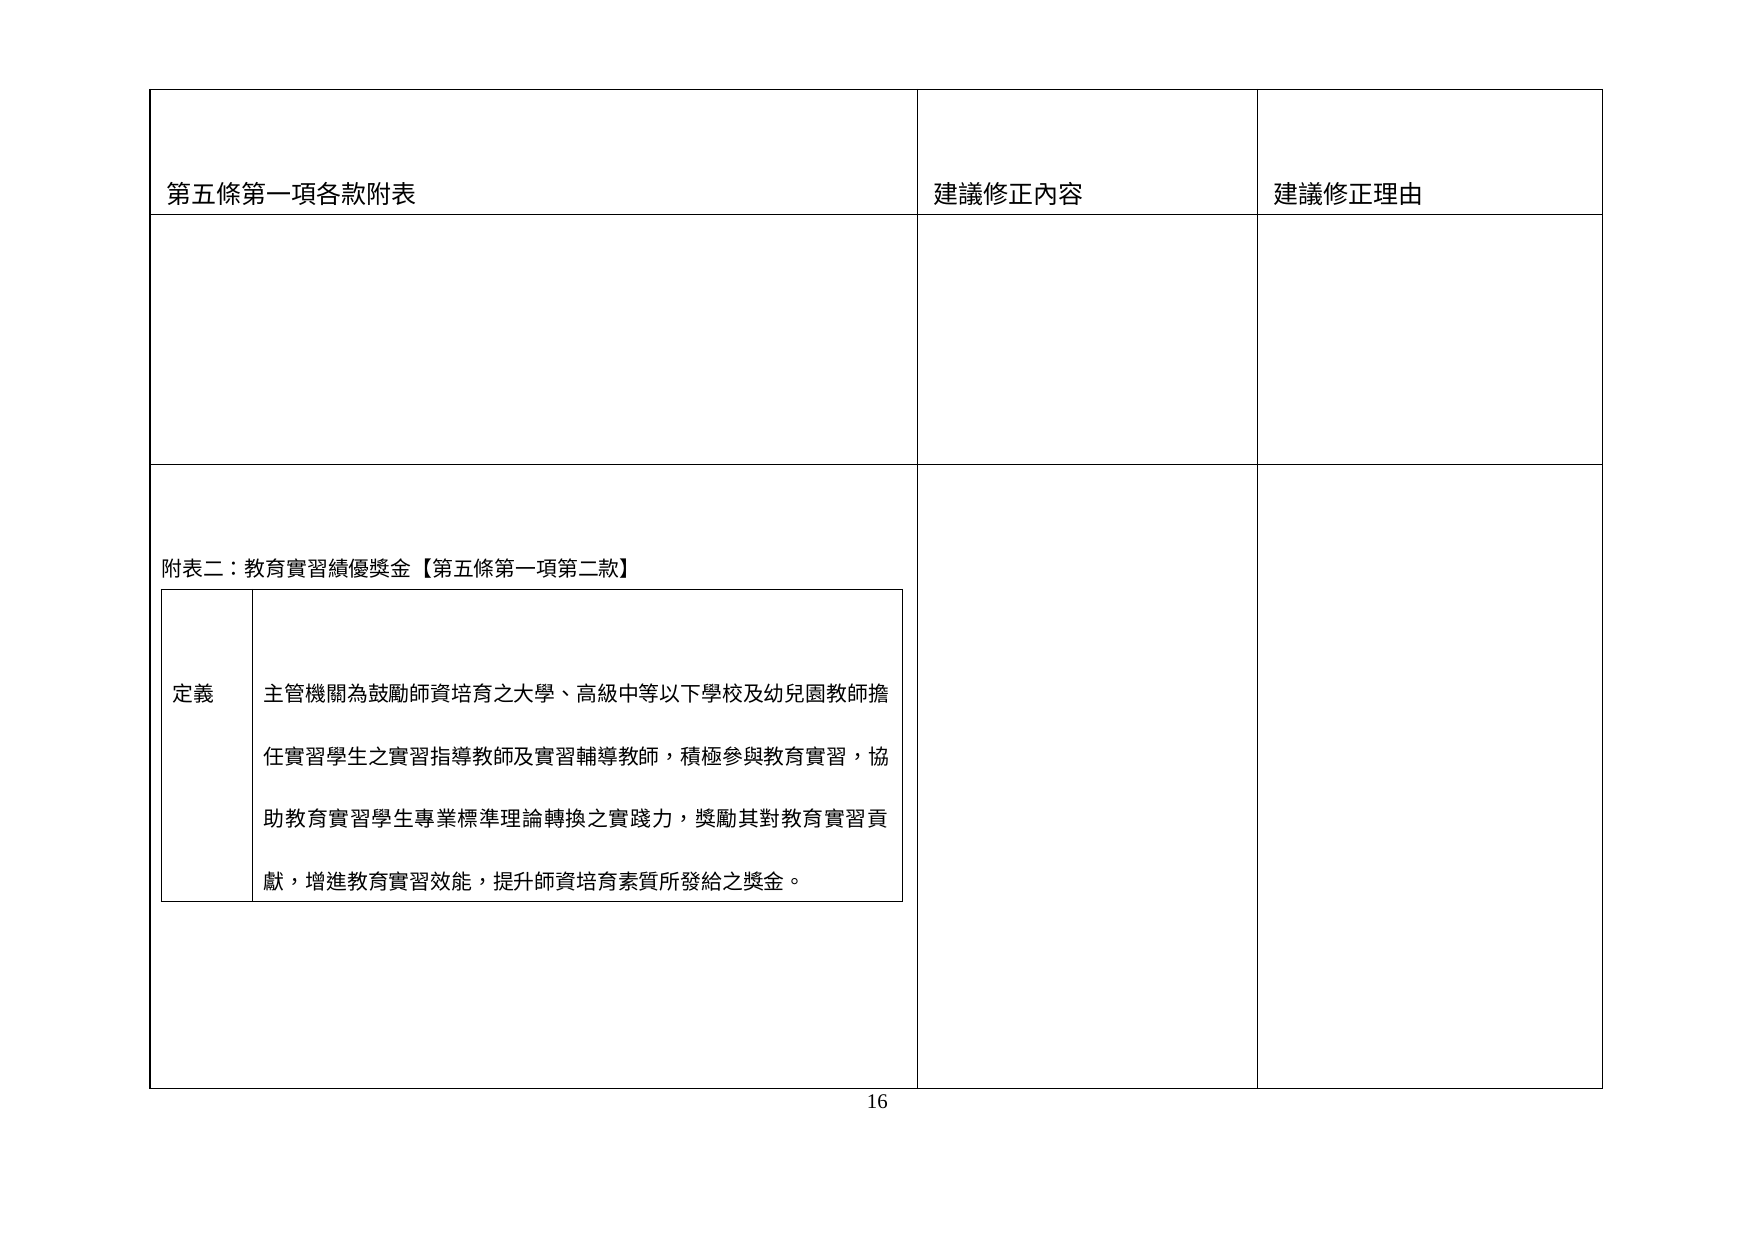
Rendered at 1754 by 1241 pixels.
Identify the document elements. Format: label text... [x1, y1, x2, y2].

table_header 定義 [162, 590, 252, 901]
table_header 第五條第一項各款附表 [151, 90, 917, 214]
table_cell [918, 215, 1257, 464]
table_cell [151, 215, 917, 464]
table_header 主管機關為鼓勵師資培育之大學、高級中等以下學校及幼兒園教師擔任實習學生之實習指導教師及實習輔導教師，積極參與教育實習，協助教育實習學生專業標準理論轉換之實踐力，獎勵其對教育實習貢獻，增進教育實習效能，提升師資培育素質所發給之獎金。 [253, 590, 902, 901]
table_cell 附表二：教育實習績優獎金【第五條第一項第二款】 [151, 465, 917, 1088]
table_cell [918, 465, 1257, 1088]
table_cell [1258, 215, 1602, 464]
table_header 建議修正內容 [918, 90, 1257, 214]
table_header 建議修正理由 [1258, 90, 1602, 214]
table_cell [1258, 465, 1602, 1088]
